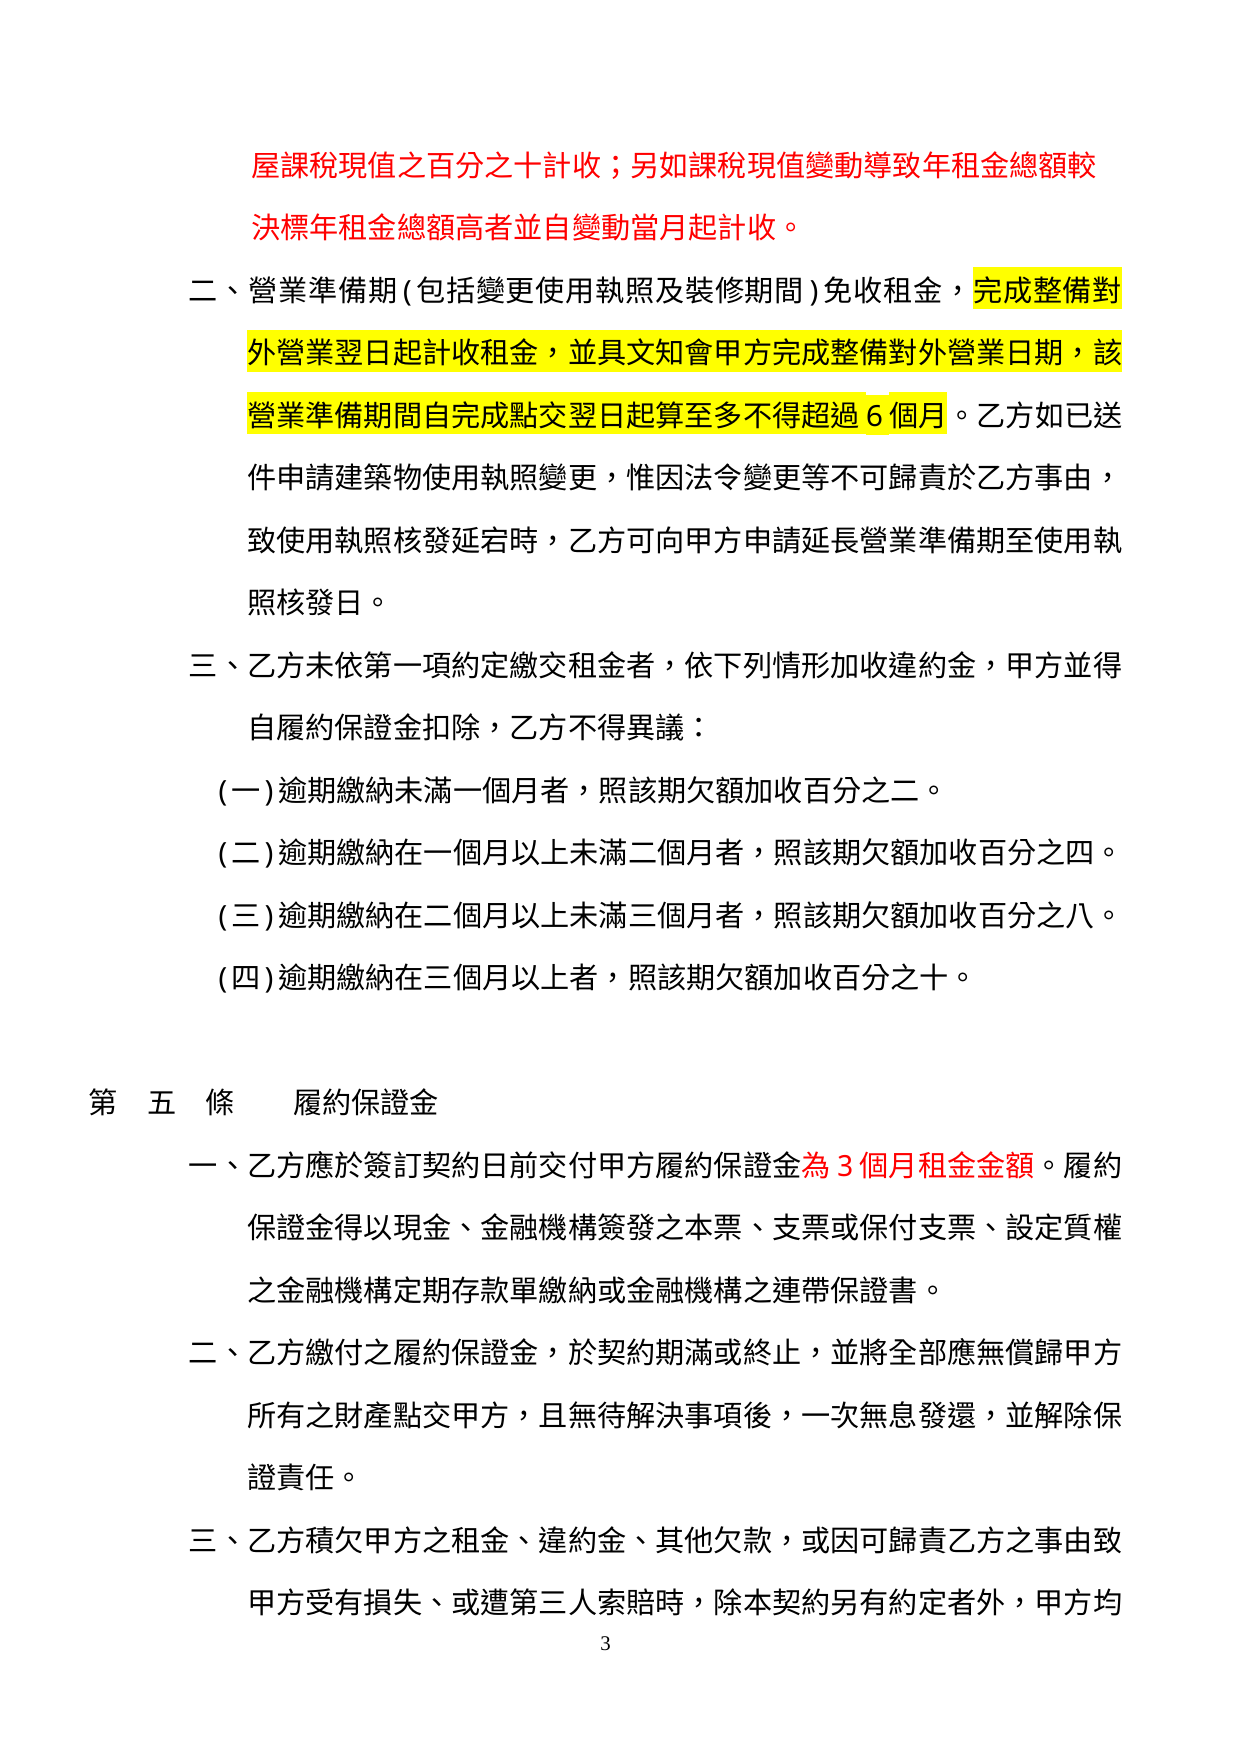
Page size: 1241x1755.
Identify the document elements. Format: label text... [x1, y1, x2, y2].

text (一)逾期繳納未滿一個月者，照該期欠額加收百分之二。 [214, 747, 1122, 809]
text (四)逾期繳納在三個月以上者，照該期欠額加收百分之十。 [214, 934, 1122, 997]
text 屋課稅現值之百分之十計收；另如課稅現值變動導致年租金總額較決標年租金總額高者並自變動當月起計收。 [226, 122, 1122, 247]
text 二、乙方繳付之履約保證金，於契約期滿或終止，並將全部應無償歸甲方所有之財產點交甲方，且無待解決事項後，一次無息發還，並解除保證責任。 [189, 1309, 1122, 1497]
text 二、營業準備期(包括變更使用執照及裝修期間)免收租金，完成整備對外營業翌日起計收租金，並具文知會甲方完成整備對外營業日期，該營業準備期間自完成點交翌日起算至多不得超過6個月。乙方如已送件申請建築物使用執照變更，惟因法令變更等不可歸責於乙方事由，致使用執照核發延宕時，乙方可向甲方申請延長營業準備期至使用執照核發日。 [189, 247, 1122, 622]
text (二)逾期繳納在一個月以上未滿二個月者，照該期欠額加收百分之四。 [214, 809, 1122, 872]
text (三)逾期繳納在二個月以上未滿三個月者，照該期欠額加收百分之八。 [214, 872, 1122, 934]
text 三、乙方積欠甲方之租金、違約金、其他欠款，或因可歸責乙方之事由致甲方受有損失、或遭第三人索賠時，除本契約另有約定者外，甲方均 [189, 1497, 1122, 1622]
text 第 五 條 履約保證金 [89, 1059, 1122, 1122]
text 一、乙方應於簽訂契約日前交付甲方履約保證金為3個月租金金額。履約保證金得以現金、金融機構簽發之本票、支票或保付支票、設定質權之金融機構定期存款單繳納或金融機構之連帶保證書。 [189, 1122, 1122, 1309]
text 三、乙方未依第一項約定繳交租金者，依下列情形加收違約金，甲方並得自履約保證金扣除，乙方不得異議： [189, 622, 1122, 747]
